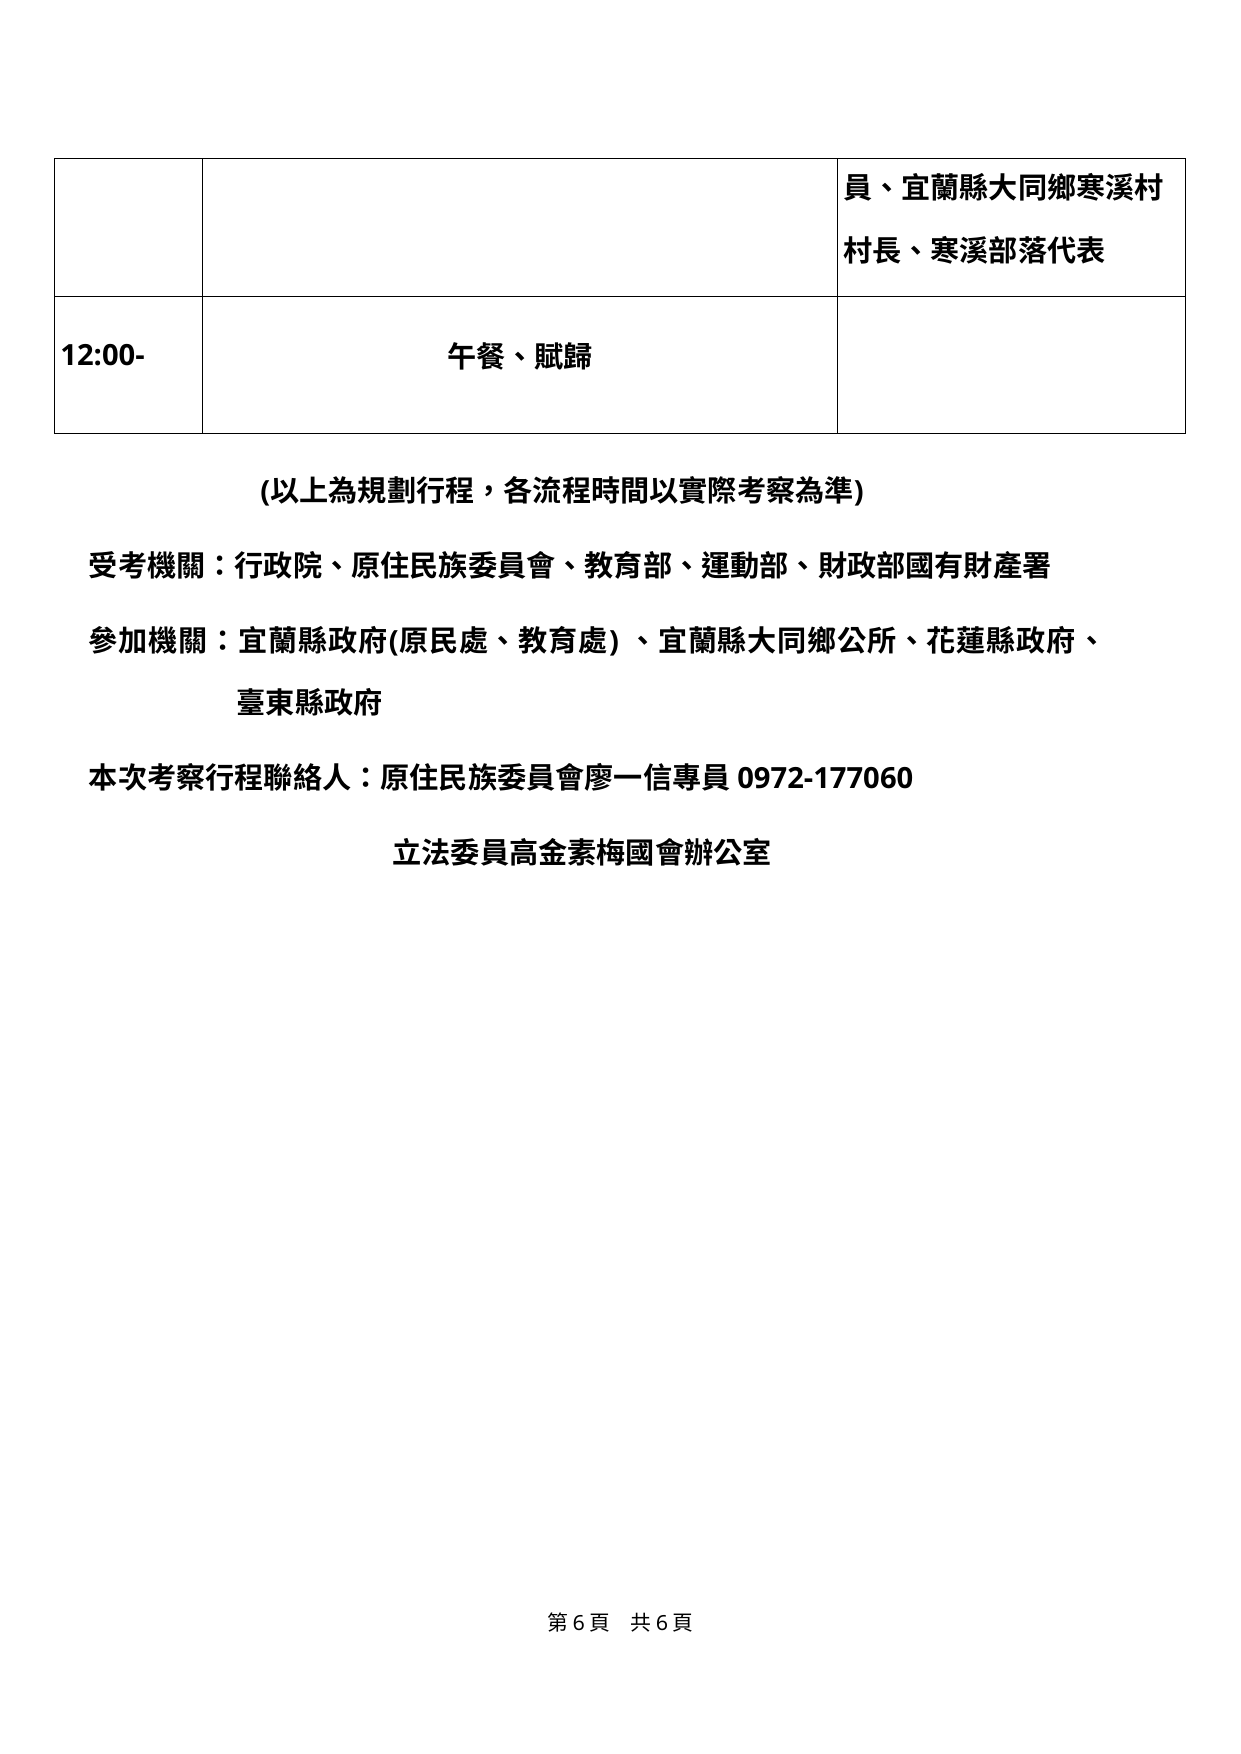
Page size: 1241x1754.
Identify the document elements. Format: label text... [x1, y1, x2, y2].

table_cell 12:00- [55, 297, 202, 433]
table_cell 員、宜蘭縣大同鄉寒溪村村長、寒溪部落代表 [838, 159, 1185, 296]
subtitle 受考機關：行政院、原住民族委員會、教育部、運動部、財政部國有財產署 [89, 522, 1093, 584]
table_cell [203, 159, 837, 296]
table_cell [838, 297, 1185, 433]
subtitle 立法委員高金素梅國會辦公室 [89, 809, 976, 872]
subtitle 參加機關：宜蘭縣政府(原民處、教育處) 、宜蘭縣大同鄉公所、花蓮縣政府、臺東縣政府 [89, 597, 1078, 722]
table_cell 午餐、賦歸 [203, 297, 837, 433]
subtitle 本次考察行程聯絡人：原住民族委員會廖一信專員 0972-177060 [89, 734, 976, 797]
table_cell [55, 159, 202, 296]
subtitle (以上為規劃行程，各流程時間以實際考察為準) [148, 447, 976, 509]
